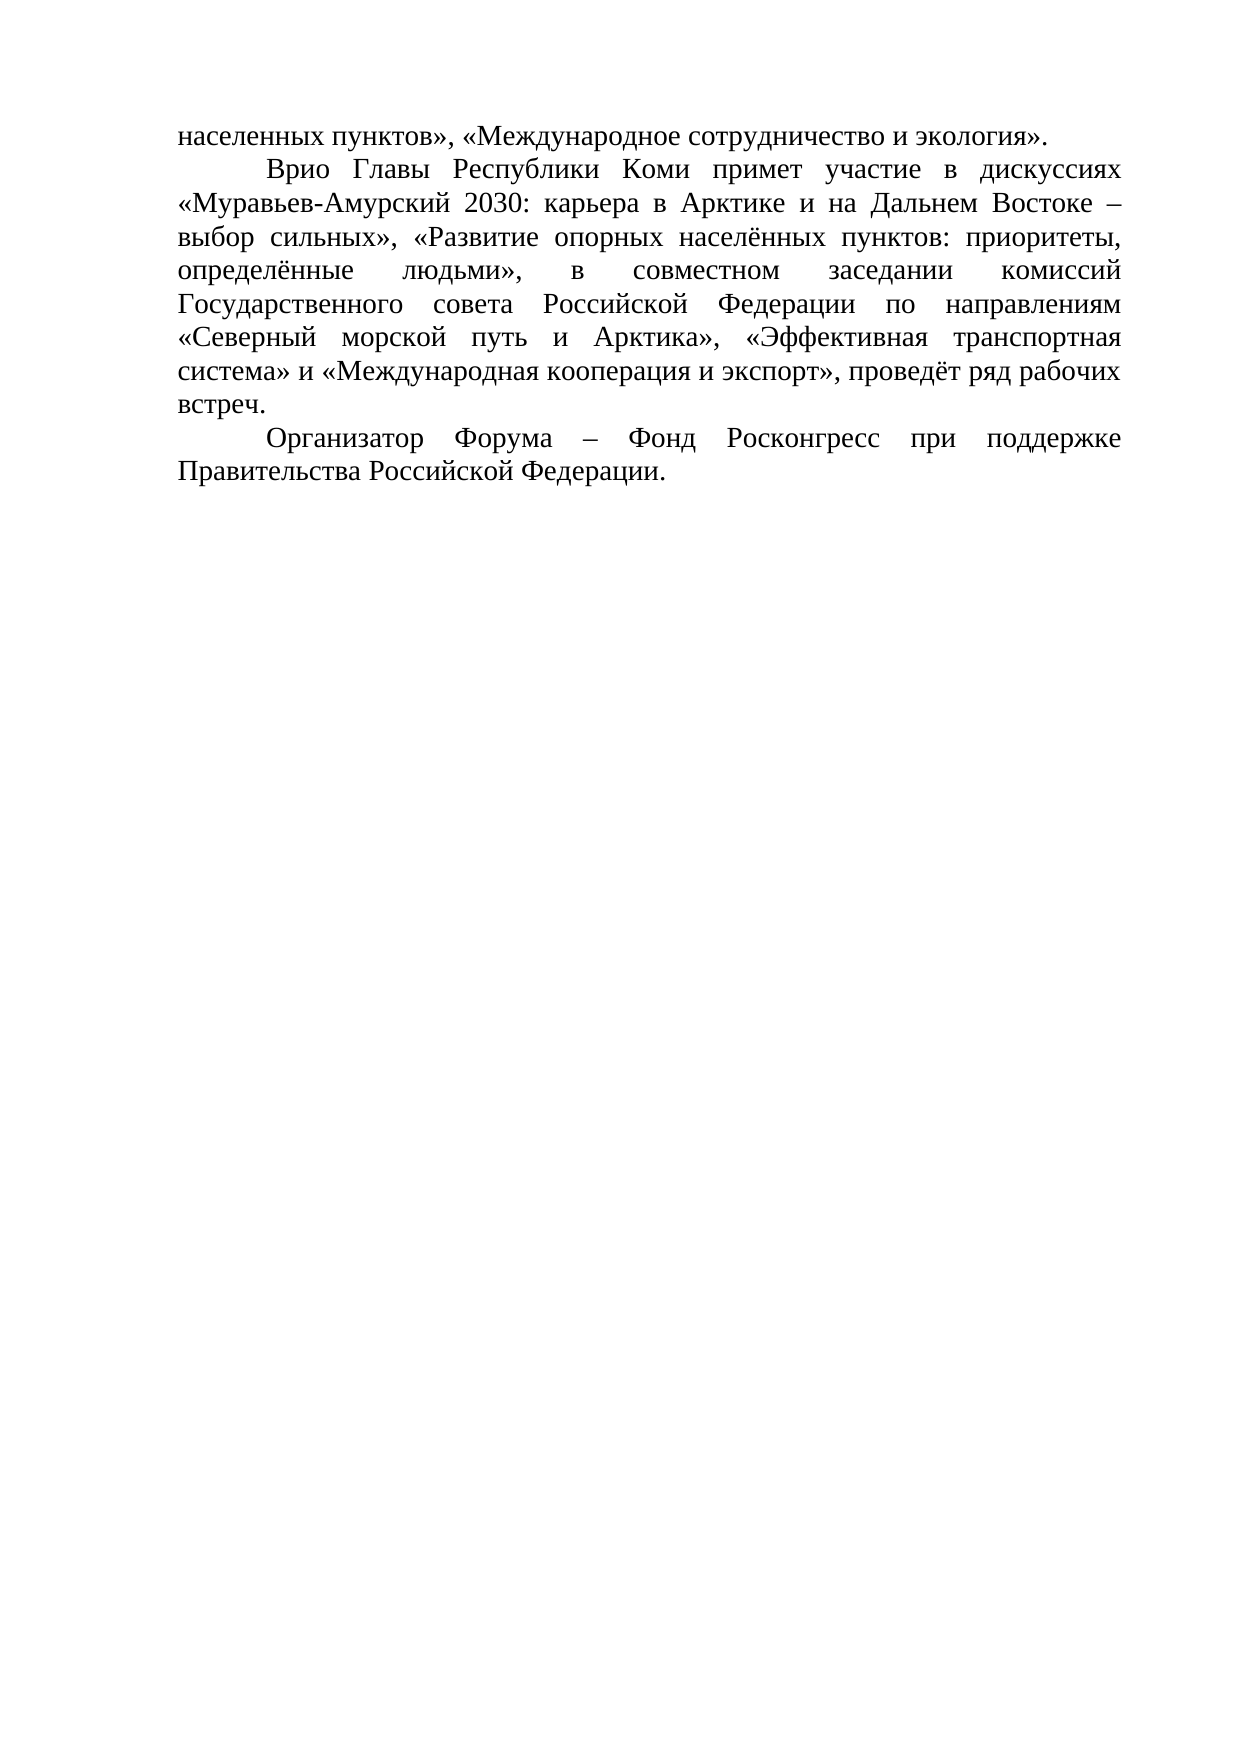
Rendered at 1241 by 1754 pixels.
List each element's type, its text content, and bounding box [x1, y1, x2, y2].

text Организатор Форума – Фонд Росконгресс при поддержке Правительства Российской Федерации. [177, 420, 1122, 487]
text населенных пунктов», «Международное сотрудничество и экология». [177, 118, 1122, 152]
text Врио Главы Республики Коми примет участие в дискуссиях «Муравьев-Амурский 2030: карьера в Арктике и на Дальнем Востоке – выбор сильных», «Развитие опорных населённых пунктов: приоритеты, определённые людьми», в совместном заседании комиссий Государственного совета Российской Федерации по направлениям «Северный морской путь и Арктика», «Эффективная транспортная система» и «Международная кооперация и экспорт», проведёт ряд рабочих встреч. [177, 152, 1122, 420]
